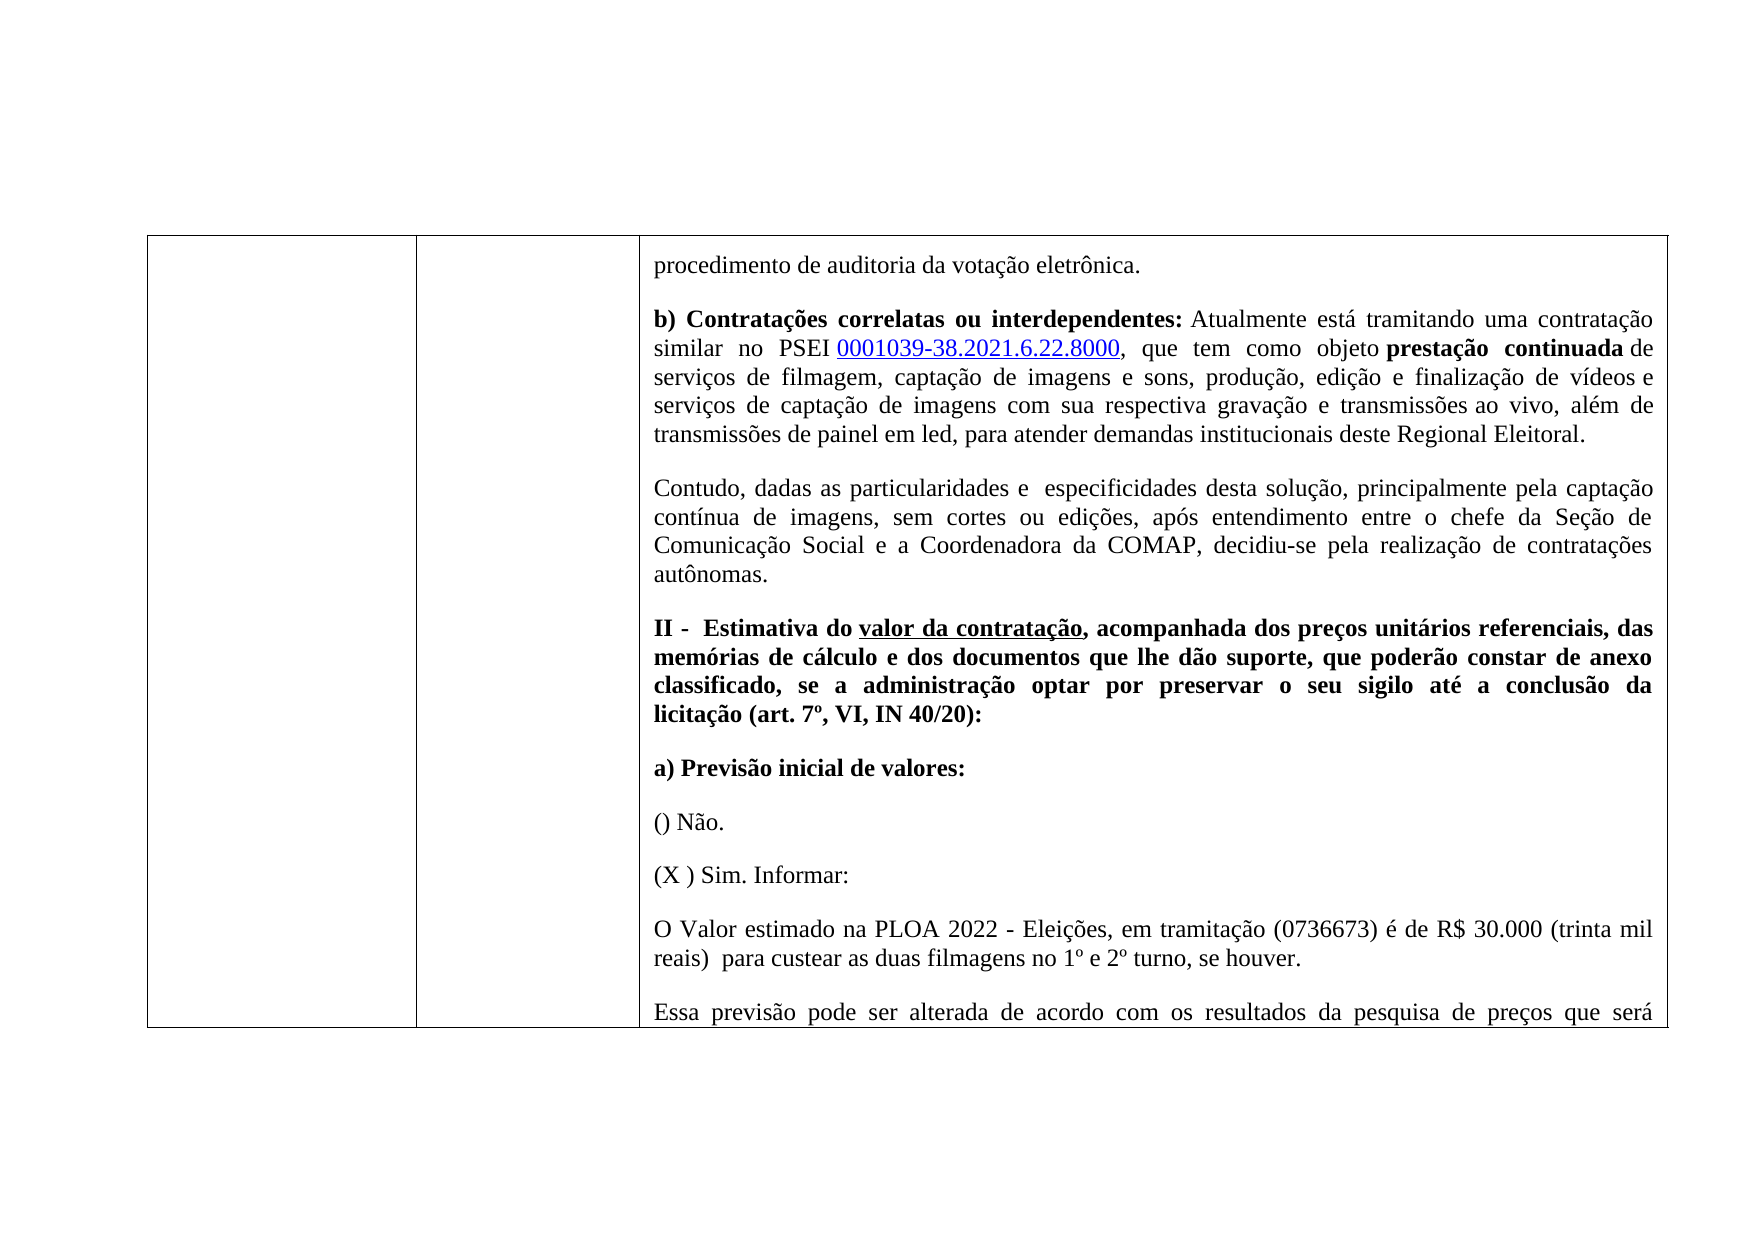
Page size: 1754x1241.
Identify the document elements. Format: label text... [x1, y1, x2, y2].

table_cell [148, 236, 416, 1027]
table_cell [417, 236, 639, 1027]
table_cell procedimento de auditoria da votação eletrônica. b) Contratações correlatas ou interdependentes: Atualmente está tramitando uma contratação similar no PSEI 0001039-38.2021.6.22.8000, que tem como objeto prestação continuada de serviços de filmagem, captação de imagens e sons, produção, edição e finalização de vídeos e serviços de captação de imagens com sua respectiva gravação e transmissões ao vivo, além de transmissões de painel em led, para atender demandas institucionais deste Regional Eleitoral. Contudo, dadas as particularidades e especificidades desta solução, principalmente pela captação contínua de imagens, sem cortes ou edições, após entendimento entre o chefe da Seção de Comunicação Social e a Coordenadora da COMAP, decidiu-se pela realização de contratações autônomas. II - Estimativa do valor da contratação, acompanhada dos preços unitários referenciais, das memórias de cálculo e dos documentos que lhe dão suporte, que poderão constar de anexo classificado, se a administração optar por preservar o seu sigilo até a conclusão da licitação (art. 7º, VI, IN 40/20): a) Previsão inicial de valores: () Não. (X ) Sim. Informar: O Valor estimado na PLOA 2022 - Eleições, em tramitação (0736673) é de R$ 30.000 (trinta mil reais) para custear as duas filmagens no 1º e 2º turno, se houver. Essa previsão pode ser alterada de acordo com os resultados da pesquisa de preços que será [640, 236, 1667, 1027]
